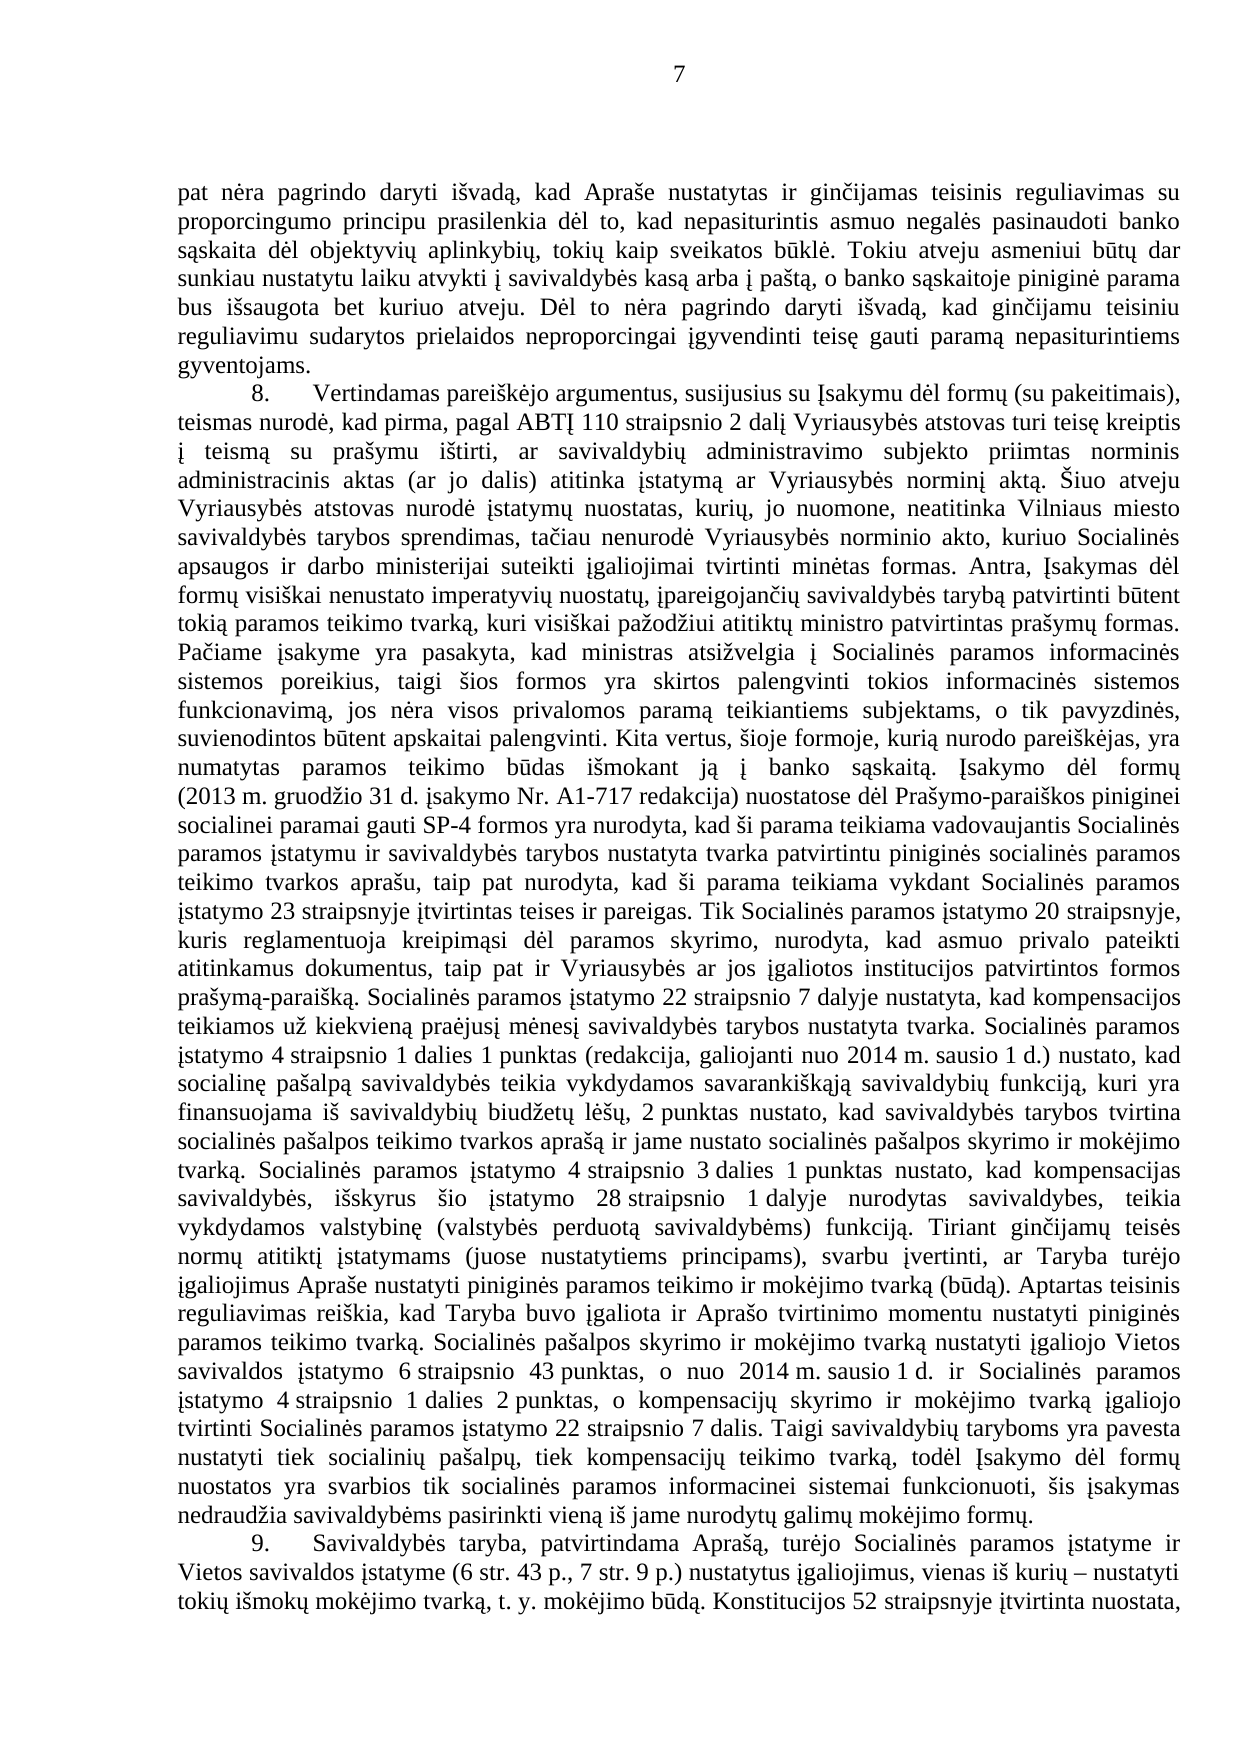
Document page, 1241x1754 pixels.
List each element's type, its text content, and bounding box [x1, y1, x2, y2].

text 8. Vertindamas pareiškėjo argumentus, susijusius su Įsakymu dėl formų (su pakeitimais), teismas nurodė, kad pirma, pagal ABTĮ 110 straipsnio 2 dalį Vyriausybės atstovas turi teisę kreiptis į teismą su prašymu ištirti, ar savivaldybių administravimo subjekto priimtas norminis administracinis aktas (ar jo dalis) atitinka įstatymą ar Vyriausybės norminį aktą. Šiuo atveju Vyriausybės atstovas nurodė įstatymų nuostatas, kurių, jo nuomone, neatitinka Vilniaus miesto savivaldybės tarybos sprendimas, tačiau nenurodė Vyriausybės norminio akto, kuriuo Socialinės apsaugos ir darbo ministerijai suteikti įgaliojimai tvirtinti minėtas formas. Antra, Įsakymas dėl formų visiškai nenustato imperatyvių nuostatų, įpareigojančių savivaldybės tarybą patvirtinti būtent tokią paramos teikimo tvarką, kuri visiškai pažodžiui atitiktų ministro patvirtintas prašymų formas. Pačiame įsakyme yra pasakyta, kad ministras atsižvelgia į Socialinės paramos informacinės sistemos poreikius, taigi šios formos yra skirtos palengvinti tokios informacinės sistemos funkcionavimą, jos nėra visos privalomos paramą teikiantiems subjektams, o tik pavyzdinės, suvienodintos būtent apskaitai palengvinti. Kita vertus, šioje formoje, kurią nurodo pareiškėjas, yra numatytas paramos teikimo būdas išmokant ją į banko sąskaitą. Įsakymo dėl formų (2013 m. gruodžio 31 d. įsakymo Nr. A1-717 redakcija) nuostatose dėl Prašymo-paraiškos piniginei socialinei paramai gauti SP-4 formos yra nurodyta, kad ši parama teikiama vadovaujantis Socialinės paramos įstatymu ir savivaldybės tarybos nustatyta tvarka patvirtintu piniginės socialinės paramos teikimo tvarkos aprašu, taip pat nurodyta, kad ši parama teikiama vykdant Socialinės paramos įstatymo 23 straipsnyje įtvirtintas teises ir pareigas. Tik Socialinės paramos įstatymo 20 straipsnyje, kuris reglamentuoja kreipimąsi dėl paramos skyrimo, nurodyta, kad asmuo privalo pateikti atitinkamus dokumentus, taip pat ir Vyriausybės ar jos įgaliotos institucijos patvirtintos formos prašymą-paraišką. Socialinės paramos įstatymo 22 straipsnio 7 dalyje nustatyta, kad kompensacijos teikiamos už kiekvieną praėjusį mėnesį savivaldybės tarybos nustatyta tvarka. Socialinės paramos įstatymo 4 straipsnio 1 dalies 1 punktas (redakcija, galiojanti nuo 2014 m. sausio 1 d.) nustato, kad socialinę pašalpą savivaldybės teikia vykdydamos savarankiškąją savivaldybių funkciją, kuri yra finansuojama iš savivaldybių biudžetų lėšų, 2 punktas nustato, kad savivaldybės tarybos tvirtina socialinės pašalpos teikimo tvarkos aprašą ir jame nustato socialinės pašalpos skyrimo ir mokėjimo tvarką. Socialinės paramos įstatymo 4 straipsnio 3 dalies 1 punktas nustato, kad kompensacijas savivaldybės, išskyrus šio įstatymo 28 straipsnio 1 dalyje nurodytas savivaldybes, teikia vykdydamos valstybinę (valstybės perduotą savivaldybėms) funkciją. Tiriant ginčijamų teisės normų atitiktį įstatymams (juose nustatytiems principams), svarbu įvertinti, ar Taryba turėjo įgaliojimus Apraše nustatyti piniginės paramos teikimo ir mokėjimo tvarką (būdą). Aptartas teisinis reguliavimas reiškia, kad Taryba buvo įgaliota ir Aprašo tvirtinimo momentu nustatyti piniginės paramos teikimo tvarką. Socialinės pašalpos skyrimo ir mokėjimo tvarką nustatyti įgaliojo Vietos savivaldos įstatymo 6 straipsnio 43 punktas, o nuo 2014 m. sausio 1 d. ir Socialinės paramos įstatymo 4 straipsnio 1 dalies 2 punktas, o kompensacijų skyrimo ir mokėjimo tvarką įgaliojo tvirtinti Socialinės paramos įstatymo 22 straipsnio 7 dalis. Taigi savivaldybių taryboms yra pavesta nustatyti tiek socialinių pašalpų, tiek kompensacijų teikimo tvarką, todėl Įsakymo dėl formų nuostatos yra svarbios tik socialinės paramos informacinei sistemai funkcionuoti, šis įsakymas nedraudžia savivaldybėms pasirinkti vieną iš jame nurodytų galimų mokėjimo formų. [177, 378, 1181, 1528]
text pat nėra pagrindo daryti išvadą, kad Apraše nustatytas ir ginčijamas teisinis reguliavimas su proporcingumo principu prasilenkia dėl to, kad nepasiturintis asmuo negalės pasinaudoti banko sąskaita dėl objektyvių aplinkybių, tokių kaip sveikatos būklė. Tokiu atveju asmeniui būtų dar sunkiau nustatytu laiku atvykti į savivaldybės kasą arba į paštą, o banko sąskaitoje piniginė parama bus išsaugota bet kuriuo atveju. Dėl to nėra pagrindo daryti išvadą, kad ginčijamu teisiniu reguliavimu sudarytos prielaidos neproporcingai įgyvendinti teisę gauti paramą nepasiturintiems gyventojams. [177, 177, 1181, 378]
text 9. Savivaldybės taryba, patvirtindama Aprašą, turėjo Socialinės paramos įstatyme ir Vietos savivaldos įstatyme (6 str. 43 p., 7 str. 9 p.) nustatytus įgaliojimus, vienas iš kurių – nustatyti tokių išmokų mokėjimo tvarką, t. y. mokėjimo būdą. Konstitucijos 52 straipsnyje įtvirtinta nuostata, [177, 1528, 1181, 1615]
